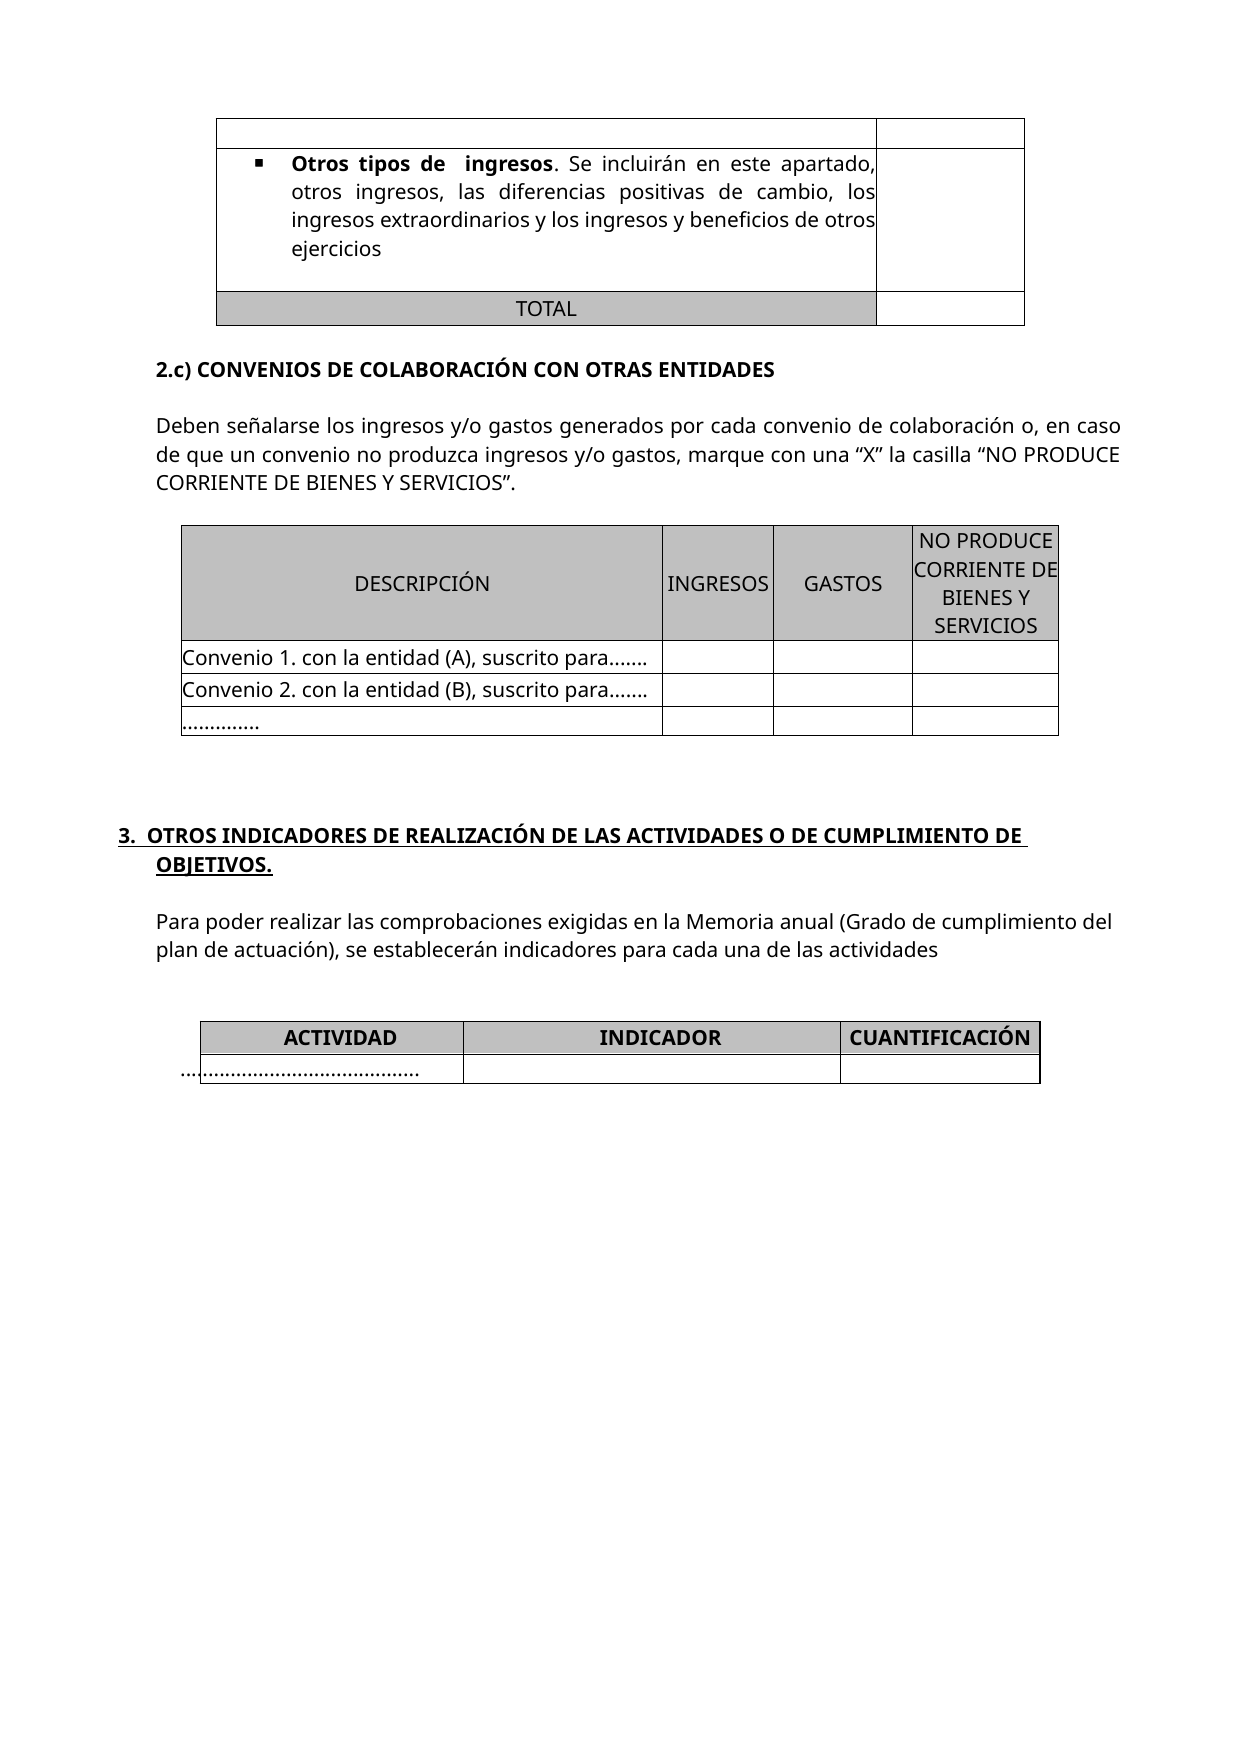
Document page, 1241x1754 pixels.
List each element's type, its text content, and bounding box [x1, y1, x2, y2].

table_cell [877, 119, 1024, 148]
table_cell [464, 1055, 840, 1083]
table_cell [663, 641, 773, 673]
table_cell [663, 707, 773, 735]
table_cell Convenio 1. con la entidad (A), suscrito para....... [182, 641, 662, 673]
table_cell [841, 1055, 1039, 1083]
table_cell [877, 292, 1024, 325]
table_cell [913, 707, 1058, 735]
subtitle 3. OTROS INDICADORES DE REALIZACIÓN DE LAS ACTIVIDADES O DE CUMPLIMIENTO DE OBJETIVOS. [118, 822, 1122, 878]
table_header INDICADOR [464, 1022, 840, 1053]
table_header CUANTIFICACIÓN [841, 1022, 1039, 1053]
table_header GASTOS [774, 526, 912, 640]
table_cell [913, 641, 1058, 673]
table_header DESCRIPCIÓN [182, 526, 662, 640]
table_cell Convenio 2. con la entidad (B), suscrito para....... [182, 674, 662, 706]
table_cell ........................................... [201, 1055, 463, 1083]
subtitle 2.c) CONVENIOS DE COLABORACIÓN CON OTRAS ENTIDADES [118, 355, 1122, 383]
table_cell [913, 674, 1058, 706]
table_cell [774, 707, 912, 735]
table_cell TOTAL [217, 292, 876, 325]
text Deben señalarse los ingresos y/o gastos generados por cada convenio de colaboración o, en caso de que un convenio no produzca ingresos y/o gastos, marque con una “X” la casilla “NO PRODUCE CORRIENTE DE BIENES Y SERVICIOS”. [156, 412, 1122, 497]
table_header ACTIVIDAD [201, 1022, 463, 1053]
table_cell [774, 674, 912, 706]
table_header INGRESOS [663, 526, 773, 640]
text Para poder realizar las comprobaciones exigidas en la Memoria anual (Grado de cumplimiento del plan de actuación), se establecerán indicadores para cada una de las actividades [156, 907, 1122, 964]
table_cell .............. [182, 707, 662, 735]
table_cell [774, 641, 912, 673]
table_header NO PRODUCE CORRIENTE DE BIENES Y SERVICIOS [913, 526, 1058, 640]
table_cell [663, 674, 773, 706]
table_cell [217, 119, 876, 148]
table_cell [877, 149, 1024, 291]
table_cell Otros tipos de ingresos. Se incluirán en este apartado, otros ingresos, las diferencias positivas de cambio, los ingresos extraordinarios y los ingresos y beneficios de otros ejercicios [217, 149, 876, 291]
